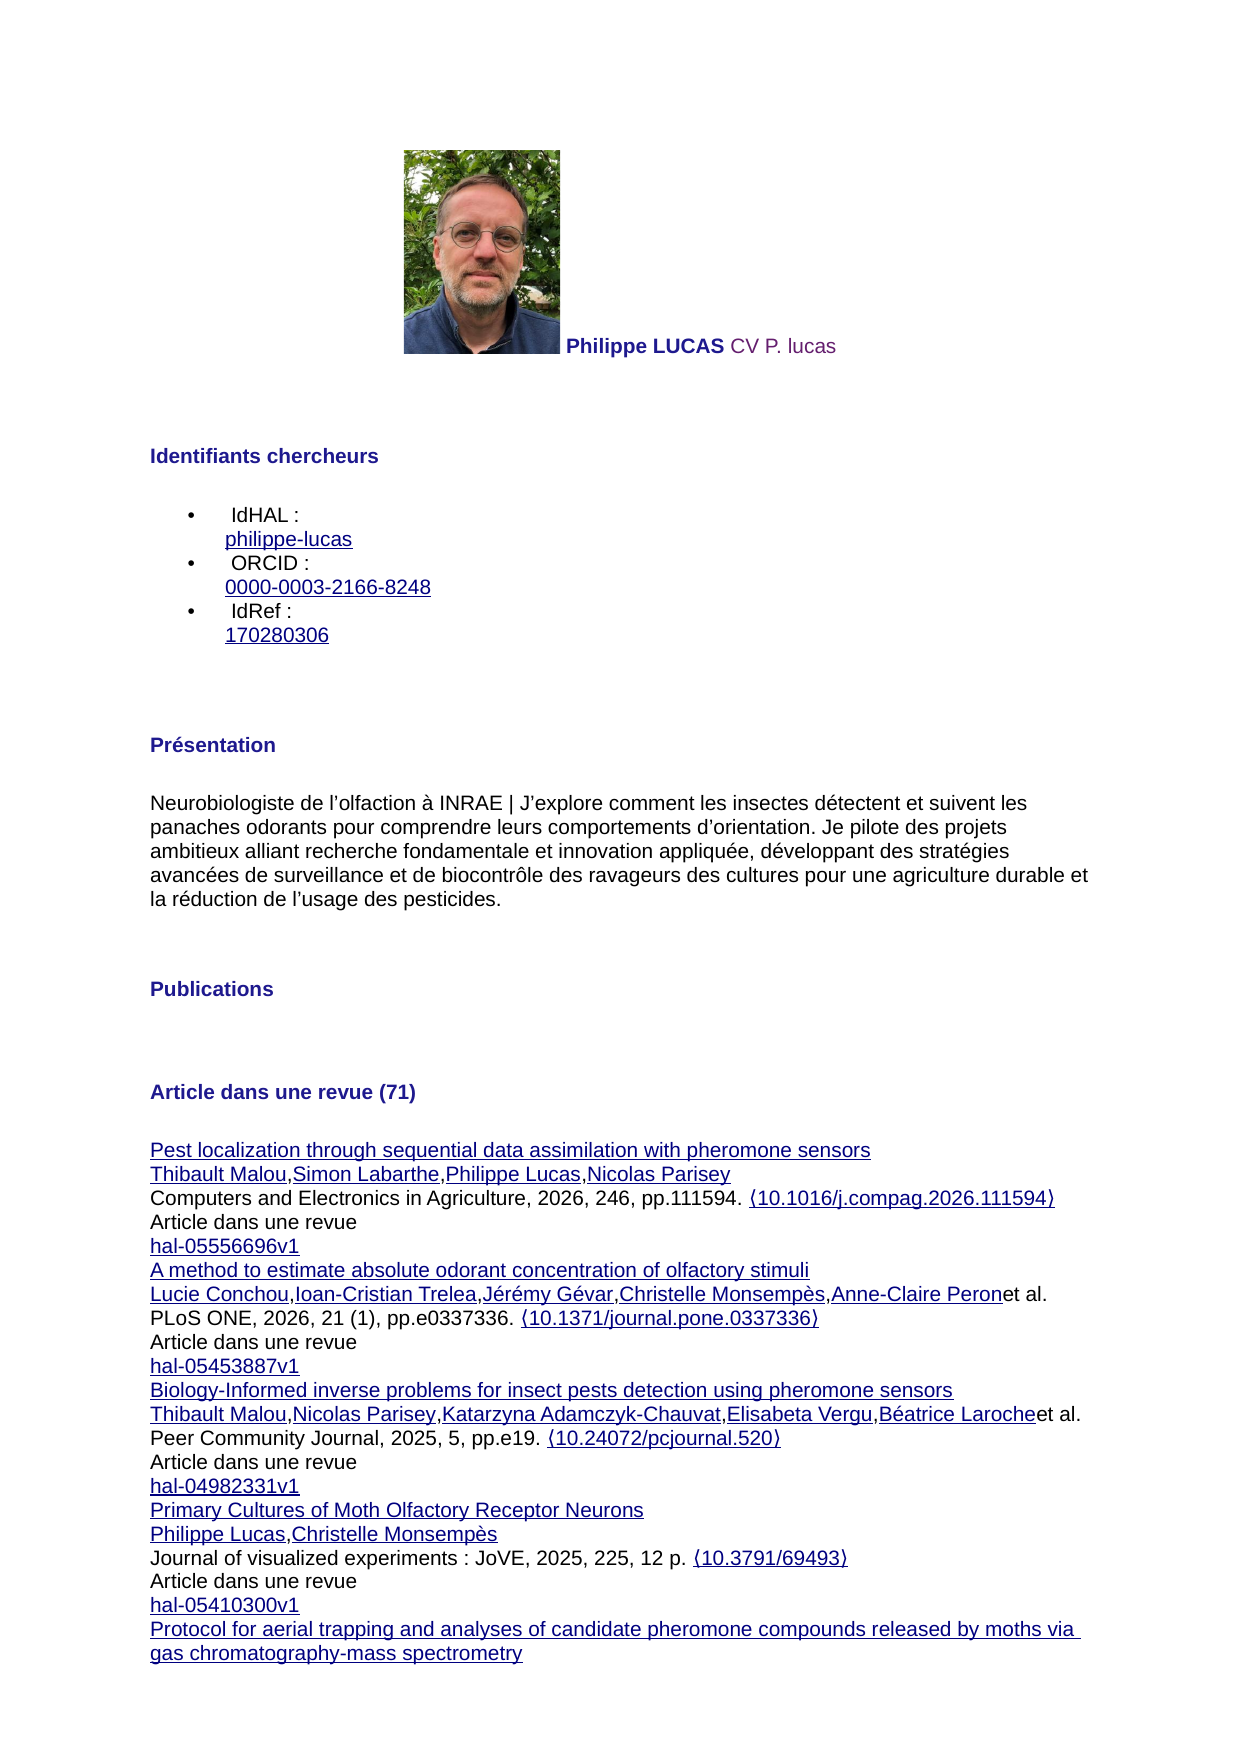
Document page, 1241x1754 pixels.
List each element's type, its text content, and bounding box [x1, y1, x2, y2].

table_cell Biology-Informed inverse problems for insect pests detection using pheromone sensors Thibault Malou,Nicolas Parisey,Katarzyna Adamczyk-Chauvat,Elisabeta Vergu,Béatrice Larocheet al. Peer Community Journal, 2025, 5, pp.e19. ⟨10.24072/pcjournal.520⟩ Article dans une revue hal-04982331v1 [150, 1378, 1090, 1497]
subtitle Identifiants chercheurs [150, 444, 1090, 468]
list IdHAL : [187, 503, 1090, 527]
list 0000-0003-2166-8248 [187, 574, 1090, 598]
subtitle Philippe LUCAS CV P. lucas [150, 150, 1090, 358]
subtitle Article dans une revue (71) [150, 1080, 1090, 1104]
list IdRef : [187, 598, 1090, 622]
text Neurobiologiste de l’olfaction à INRAE | J’explore comment les insectes détectent et suivent les panaches odorants pour comprendre leurs comportements d’orientation. Je pilote des projets ambitieux alliant recherche fondamentale et innovation appliquée, développant des stratégies avancées de surveillance et de biocontrôle des ravageurs des cultures pour une agriculture durable et la réduction de l’usage des pesticides. [150, 791, 1090, 911]
table_header Pest localization through sequential data assimilation with pheromone sensors Thibault Malou,Simon Labarthe,Philippe Lucas,Nicolas Parisey Computers and Electronics in Agriculture, 2026, 246, pp.111594. ⟨10.1016/j.compag.2026.111594⟩ Article dans une revue hal-05556696v1 [150, 1138, 1090, 1258]
subtitle Présentation [150, 733, 1090, 757]
subtitle Publications [150, 977, 1090, 1001]
picture [403, 150, 561, 354]
table_cell A method to estimate absolute odorant concentration of olfactory stimuli Lucie Conchou,Ioan-Cristian Trelea,Jérémy Gévar,Christelle Monsempès,Anne-Claire Peronet al. PLoS ONE, 2026, 21 (1), pp.e0337336. ⟨10.1371/journal.pone.0337336⟩ Article dans une revue hal-05453887v1 [150, 1258, 1090, 1378]
list philippe-lucas [187, 527, 1090, 551]
table_cell Primary Cultures of Moth Olfactory Receptor Neurons Philippe Lucas,Christelle Monsempès Journal of visualized experiments : JoVE, 2025, 225, 12 p. ⟨10.3791/69493⟩ Article dans une revue hal-05410300v1 [150, 1498, 1090, 1617]
list 170280306 [187, 622, 1090, 646]
table_cell Protocol for aerial trapping and analyses of candidate pheromone compounds released by moths via gas chromatography-mass spectrometry [150, 1617, 1090, 1665]
list ORCID : [187, 551, 1090, 574]
